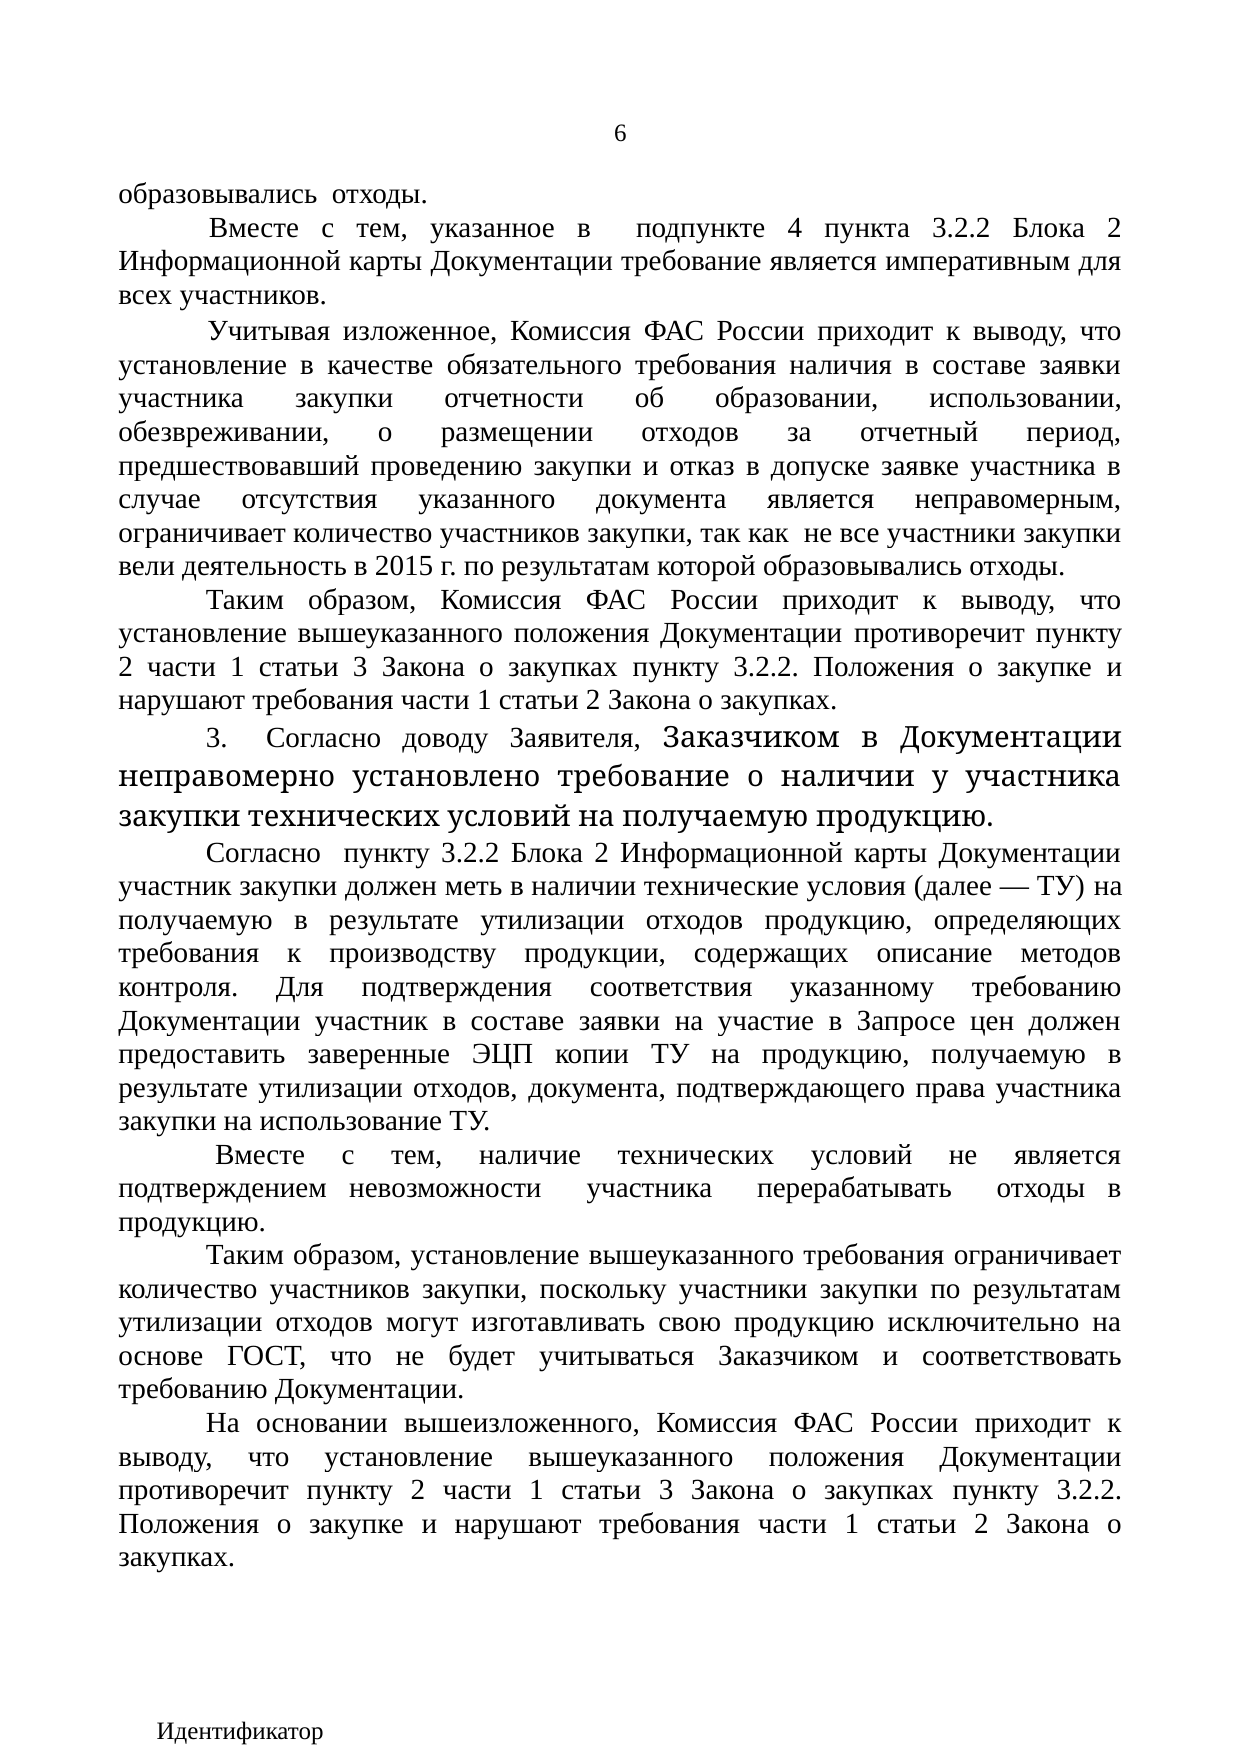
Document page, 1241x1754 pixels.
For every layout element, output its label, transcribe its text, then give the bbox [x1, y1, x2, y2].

text Согласно пункту 3.2.2 Блока 2 Информационной карты Документации участник закупки должен меть в наличии технические условия (далее — ТУ) на получаемую в результате утилизации отходов продукцию, определяющих требования к производству продукции, содержащих описание методов контроля. Для подтверждения соответствия указанному требованию Документации участник в составе заявки на участие в Запросе цен должен предоставить заверенные ЭЦП копии ТУ на продукцию, получаемую в результате утилизации отходов, документа, подтверждающего права участника закупки на использование ТУ. [118, 835, 1122, 1137]
text Вместе с тем, указанное в подпункте 4 пункта 3.2.2 Блока 2 Информационной карты Документации требование является императивным для всех участников. [118, 210, 1122, 311]
text Вместе с тем, наличие технических условий не является подтверждением невозможности участника перерабатывать отходы в продукцию. [118, 1137, 1122, 1237]
text На основании вышеизложенного, Комиссия ФАС России приходит к выводу, что установление вышеуказанного положения Документации противоречит пункту 2 части 1 статьи 3 Закона о закупках пункту 3.2.2. Положения о закупке и нарушают требования части 1 статьи 2 Закона о закупках. [118, 1405, 1122, 1573]
text образовывались отходы. [118, 176, 1122, 210]
text Таким образом, Комиссия ФАС России приходит к выводу, что установление вышеуказанного положения Документации противоречит пункту 2 части 1 статьи 3 Закона о закупках пункту 3.2.2. Положения о закупке и нарушают требования части 1 статьи 2 Закона о закупках. [118, 582, 1122, 716]
text Таким образом, установление вышеуказанного требования ограничивает количество участников закупки, поскольку участники закупки по результатам утилизации отходов могут изготавливать свою продукцию исключительно на основе ГОСТ, что не будет учитываться Заказчиком и соответствовать требованию Документации. [118, 1237, 1122, 1405]
list Согласно доводу Заявителя, Заказчиком в Документации неправомерно установлено требование о наличии у участника закупки технических условий на получаемую продукцию. [118, 716, 1122, 835]
text Учитывая изложенное, Комиссия ФАС России приходит к выводу, что установление в качестве обязательного требования наличия в составе заявки участника закупки отчетности об образовании, использовании, обезвреживании, о размещении отходов за отчетный период, предшествовавший проведению закупки и отказ в допуске заявке участника в случае отсутствия указанного документа является неправомерным, ограничивает количество участников закупки, так как не все участники закупки вели деятельность в 2015 г. по результатам которой образовывались отходы. [118, 313, 1122, 582]
